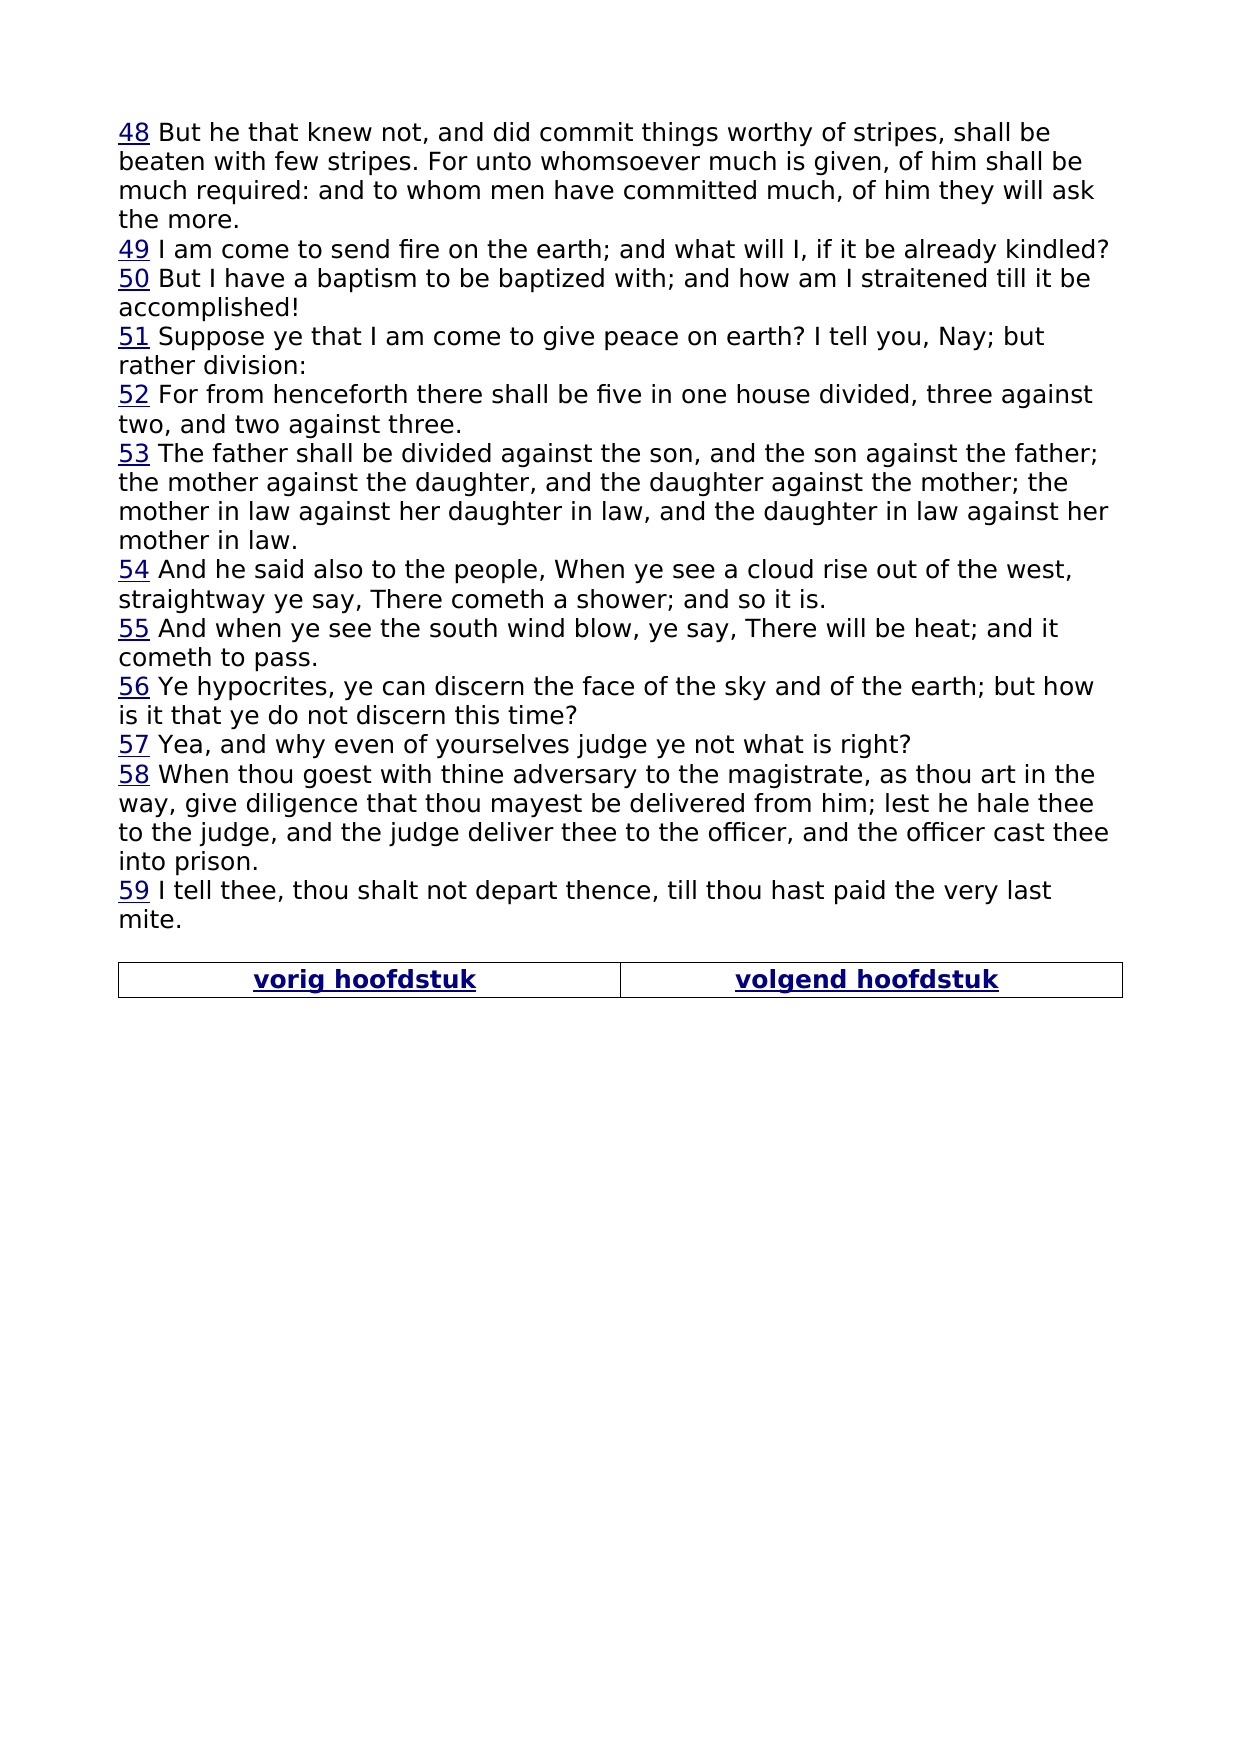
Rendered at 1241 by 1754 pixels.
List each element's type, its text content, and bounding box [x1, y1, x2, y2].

table_header vorig hoofdstuk [119, 963, 620, 997]
table_header volgend hoofdstuk [621, 963, 1122, 997]
text 48 But he that knew not, and did commit things worthy of stripes, shall be beaten with few stripes. For unto whomsoever much is given, of him shall be much required: and to whom men have committed much, of him they will ask the more. 49 I am come to send fire on the earth; and what will I, if it be already kindled? 50 But I have a baptism to be baptized with; and how am I straitened till it be accomplished! 51 Suppose ye that I am come to give peace on earth? I tell you, Nay; but rather division: 52 For from henceforth there shall be five in one house divided, three against two, and two against three. 53 The father shall be divided against the son, and the son against the father; the mother against the daughter, and the daughter against the mother; the mother in law against her daughter in law, and the daughter in law against her mother in law. 54 And he said also to the people, When ye see a cloud rise out of the west, straightway ye say, There cometh a shower; and so it is. 55 And when ye see the south wind blow, ye say, There will be heat; and it cometh to pass. 56 Ye hypocrites, ye can discern the face of the sky and of the earth; but how is it that ye do not discern this time? 57 Yea, and why even of yourselves judge ye not what is right? 58 When thou goest with thine adversary to the magistrate, as thou art in the way, give diligence that thou mayest be delivered from him; lest he hale thee to the judge, and the judge deliver thee to the officer, and the officer cast thee into prison. 59 I tell thee, thou shalt not depart thence, till thou hast paid the very last mite. [118, 118, 1122, 935]
